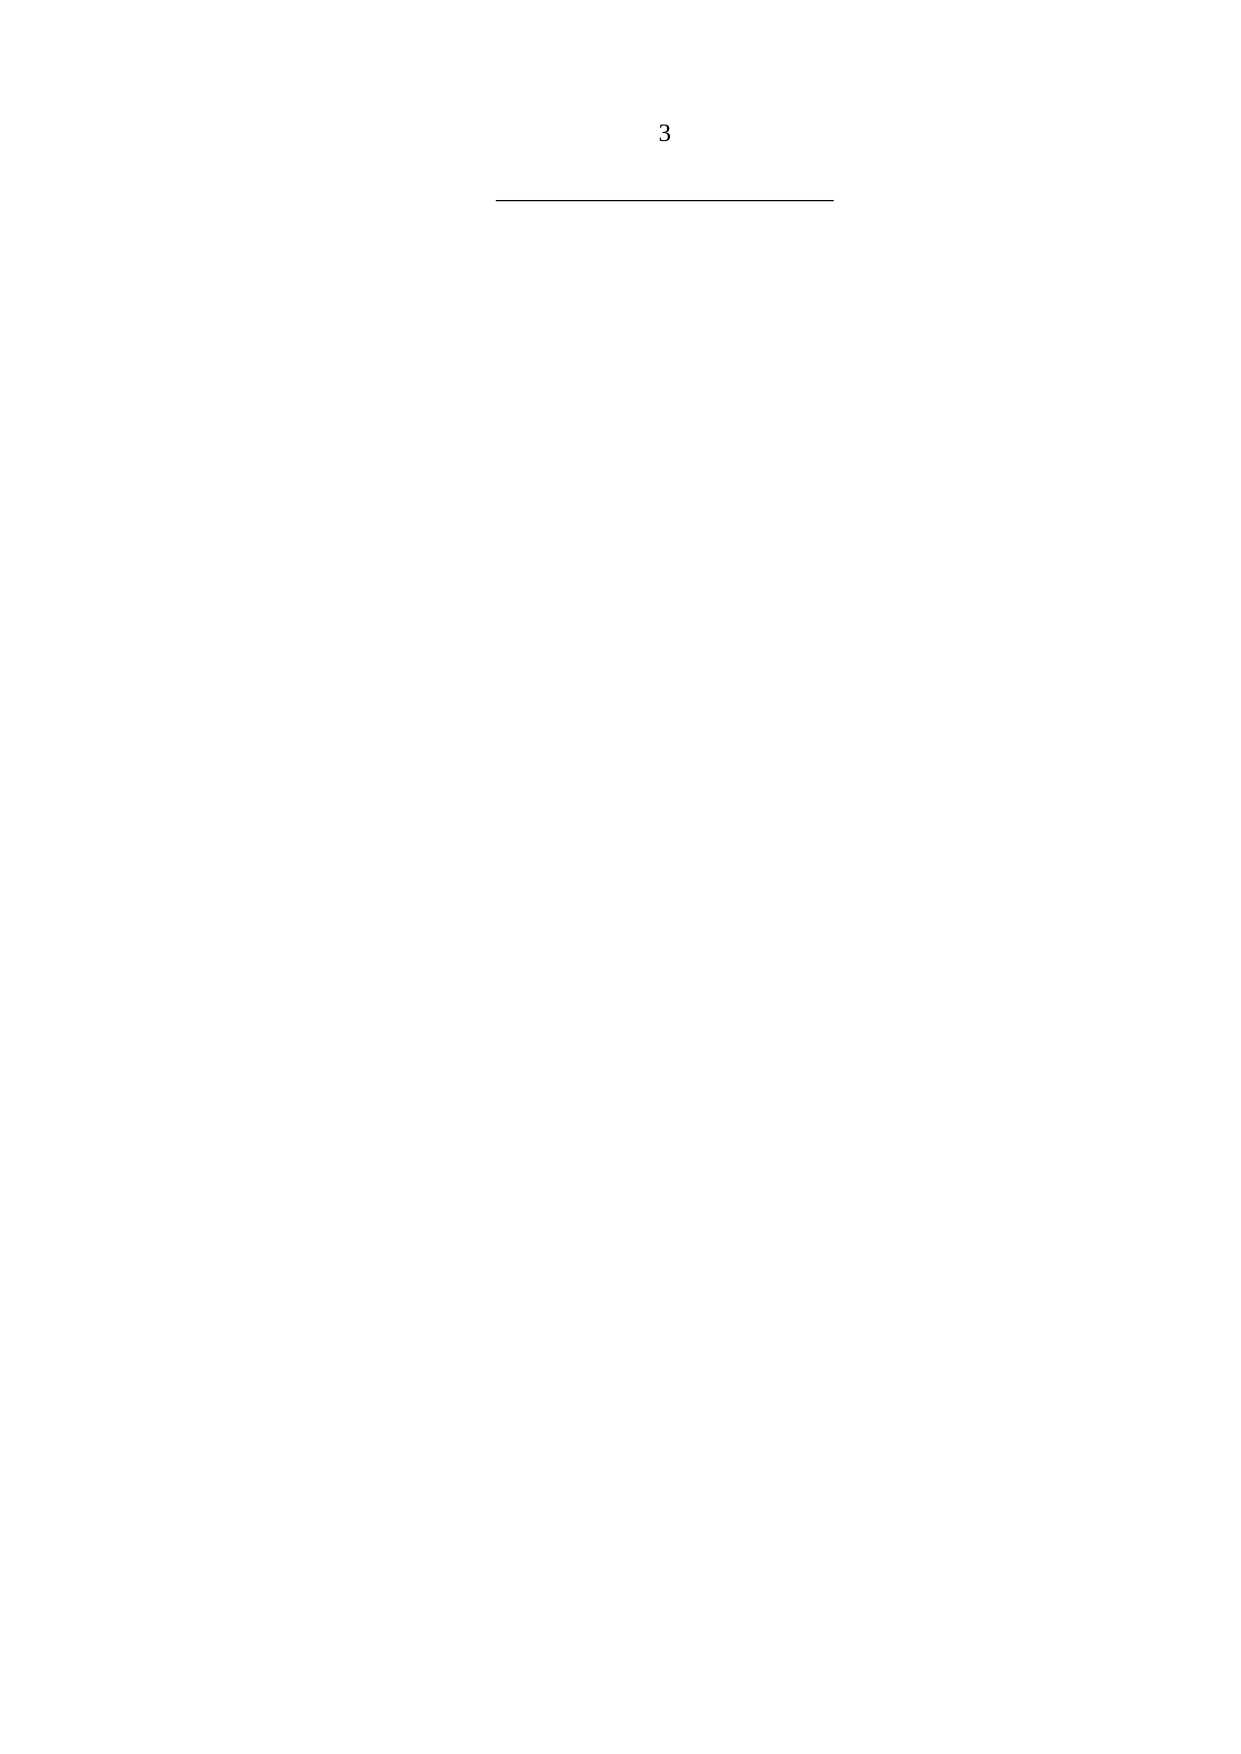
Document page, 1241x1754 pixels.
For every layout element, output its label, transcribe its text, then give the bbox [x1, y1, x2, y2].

text ___________________________ [177, 176, 1152, 204]
